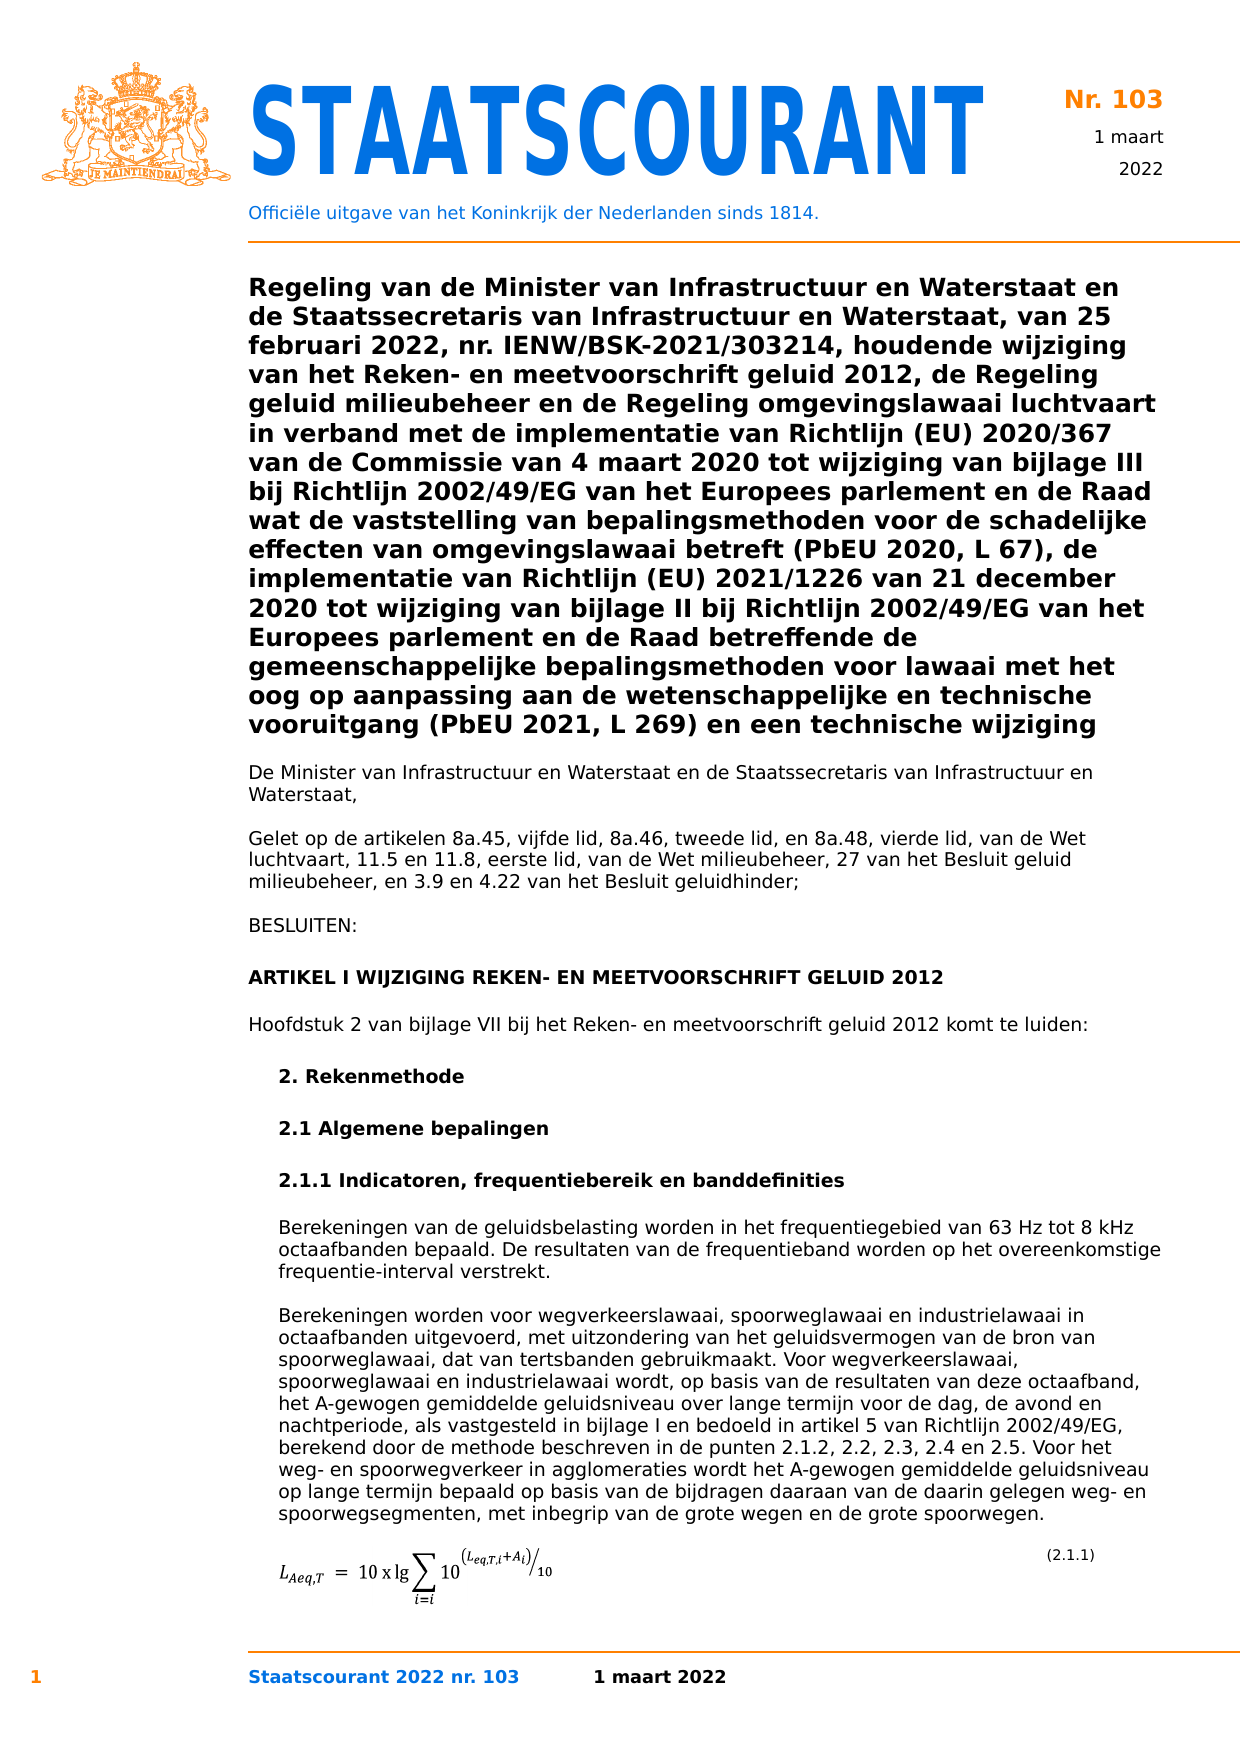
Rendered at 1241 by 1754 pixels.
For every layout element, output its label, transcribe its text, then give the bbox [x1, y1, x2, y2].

table_header [562, 1547, 1040, 1606]
table_header STAATSCOURANT [248, 62, 998, 203]
subtitle 2. Rekenmethode [278, 1066, 1163, 1088]
text Berekeningen worden voor wegverkeerslawaai, spoorweglawaai en industrielawaai in octaafbanden uitgevoerd, met uitzondering van het geluidsvermogen van de bron van spoorweglawaai, dat van tertsbanden gebruikmaakt. Voor wegverkeerslawaai, spoorweglawaai en industrielawaai wordt, op basis van de resultaten van deze octaafband, het A-gewogen gemiddelde geluidsniveau over lange termijn voor de dag, de avond en nachtperiode, als vastgesteld in bijlage I en bedoeld in artikel 5 van Richtlijn 2002/49/EG, berekend door de methode beschreven in de punten 2.1.2, 2.2, 2.3, 2.4 en 2.5. Voor het weg- en spoorwegverkeer in agglomeraties wordt het A-gewogen gemiddelde geluidsniveau op lange termijn bepaald op basis van de bijdragen daaraan van de daarin gelegen weg- en spoorwegsegmenten, met inbegrip van de grote wegen en de grote spoorwegen. [278, 1305, 1163, 1525]
subtitle Regeling van de Minister van Infrastructuur en Waterstaat en de Staatssecretaris van Infrastructuur en Waterstaat, van 25 februari 2022, nr. IENW/BSK-2021/303214, houdende wijziging van het Reken- en meetvoorschrift geluid 2012, de Regeling geluid milieubeheer en de Regeling omgevingslawaai luchtvaart in verband met de implementatie van Richtlijn (EU) 2020/367 van de Commissie van 4 maart 2020 tot wijziging van bijlage III bij Richtlijn 2002/49/EG van het Europees parlement en de Raad wat de vaststelling van bepalingsmethoden voor de schadelijke effecten van omgevingslawaai betreft (PbEU 2020, L 67), de implementatie van Richtlijn (EU) 2021/1226 van 21 december 2020 tot wijziging van bijlage II bij Richtlijn 2002/49/EG van het Europees parlement en de Raad betreffende de gemeenschappelijke bepalingsmethoden voor lawaai met het oog op aanpassing aan de wetenschappelijke en technische vooruitgang (PbEU 2021, L 269) en een technische wijziging [248, 273, 1163, 740]
subtitle 2.1.1 Indicatoren, frequentiebereik en banddefinities [278, 1170, 1163, 1192]
picture [278, 1546, 562, 1606]
table_cell 1 maart [998, 121, 1240, 153]
subtitle ARTIKEL I WIJZIGING REKEN- EN MEETVOORSCHRIFT GELUID 2012 [248, 967, 1163, 989]
picture [41, 62, 231, 186]
subtitle 2.1 Algemene bepalingen [278, 1118, 1163, 1140]
text BESLUITEN: [248, 915, 1163, 937]
table_header (2.1.1) [1040, 1547, 1163, 1606]
table_cell 2022 [998, 153, 1240, 203]
table_header [25, 62, 248, 241]
text De Minister van Infrastructuur en Waterstaat en de Staatssecretaris van Infrastructuur en Waterstaat, [248, 762, 1163, 806]
table_cell Officiële uitgave van het Koninkrijk der Nederlanden sinds 1814. [248, 203, 1240, 241]
table_header Nr. 103 [998, 62, 1240, 121]
text Hoofdstuk 2 van bijlage VII bij het Reken- en meetvoorschrift geluid 2012 komt te luiden: [248, 1014, 1163, 1036]
text Gelet op de artikelen 8a.45, vijfde lid, 8a.46, tweede lid, en 8a.48, vierde lid, van de Wet luchtvaart, 11.5 en 11.8, eerste lid, van de Wet milieubeheer, 27 van het Besluit geluid milieubeheer, en 3.9 en 4.22 van het Besluit geluidhinder; [248, 827, 1163, 893]
text Berekeningen van de geluidsbelasting worden in het frequentiegebied van 63 Hz tot 8 kHz octaafbanden bepaald. De resultaten van de frequentieband worden op het overeenkomstige frequentie-interval verstrekt. [278, 1217, 1163, 1283]
